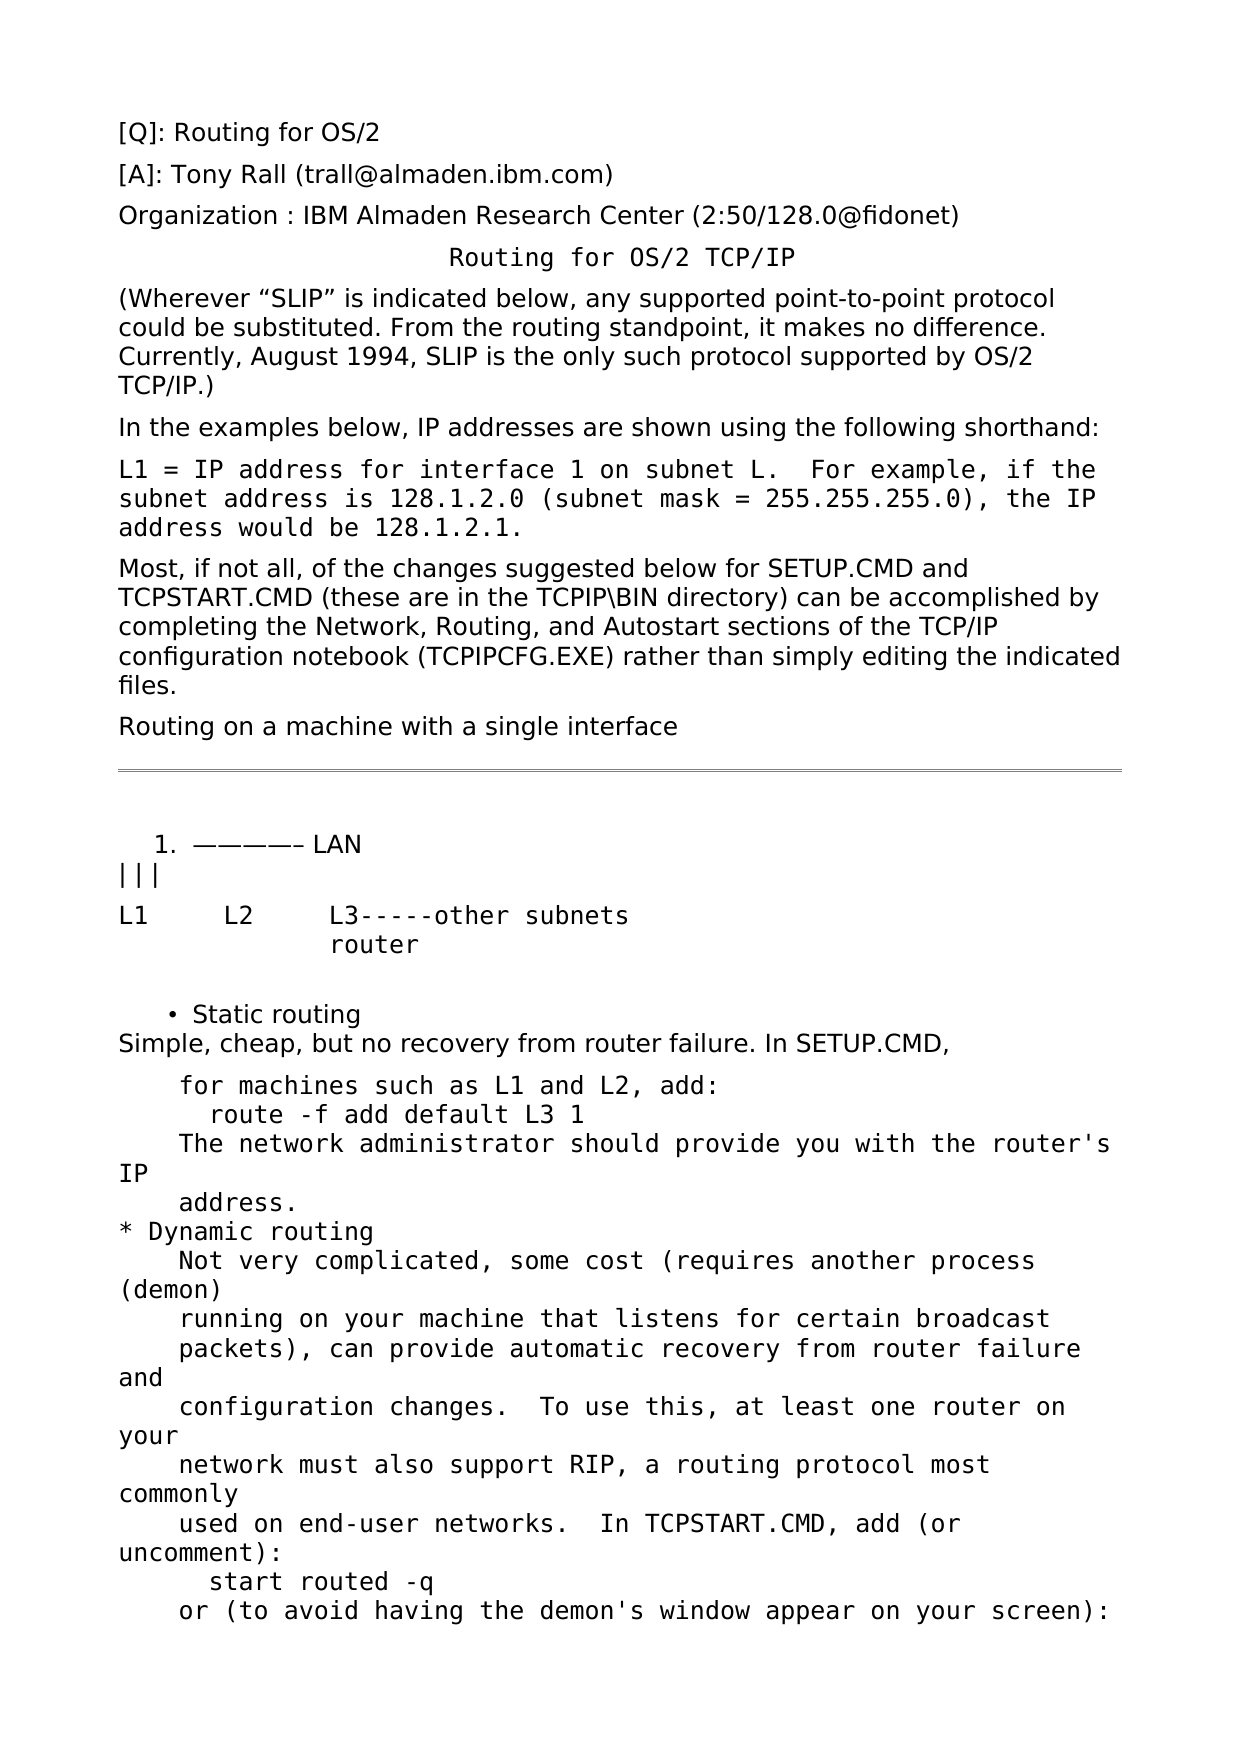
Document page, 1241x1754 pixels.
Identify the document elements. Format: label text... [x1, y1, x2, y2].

text Routing on a machine with a single interface [118, 712, 1122, 742]
text Most, if not all, of the changes suggested below for SETUP.CMD and TCPSTART.CMD (these are in the TCPIP\BIN directory) can be accomplished by completing the Network, Routing, and Autostart sections of the TCP/IP configuration notebook (TCPIPCFG.EXE) rather than simply editing the indicated files. [118, 554, 1122, 700]
list ————– LAN [177, 830, 1122, 859]
text L1 = IP address for interface 1 on subnet L. For example, if the subnet address is 128.1.2.0 (subnet mask = 255.255.255.0), the IP address would be 128.1.2.1. [118, 455, 1122, 542]
list Static routing [177, 1000, 1122, 1029]
text Simple, cheap, but no recovery from router failure. In SETUP.CMD, [118, 1029, 1122, 1059]
text [A]: Tony Rall (trall@almaden.ibm.com) [118, 160, 1122, 189]
text | | | [118, 859, 1122, 888]
text (Wherever “SLIP” is indicated below, any supported point-to-point protocol could be substituted. From the routing standpoint, it makes no difference. Currently, August 1994, SLIP is the only such protocol supported by OS/2 TCP/IP.) [118, 284, 1122, 401]
text for machines such as L1 and L2, add: route -f add default L3 1 The network administrator should provide you with the router's IP address. * Dynamic routing Not very complicated, some cost (requires another process (demon) running on your machine that listens for certain broadcast packets), can provide automatic recovery from router failure and configuration changes. To use this, at least one router on your network must also support RIP, a routing protocol most commonly used on end-user networks. In TCPSTART.CMD, add (or uncomment): start routed -q or (to avoid having the demon's window appear on your screen): [118, 1071, 1122, 1625]
text L1 L2 L3-----other subnets router [118, 901, 1122, 959]
text [Q]: Routing for OS/2 [118, 118, 1122, 147]
text Routing for OS/2 TCP/IP [118, 243, 1122, 272]
text Organization : IBM Almaden Research Center (2:50/128.0@fidonet) [118, 201, 1122, 231]
text In the examples below, IP addresses are shown using the following shorthand: [118, 413, 1122, 442]
